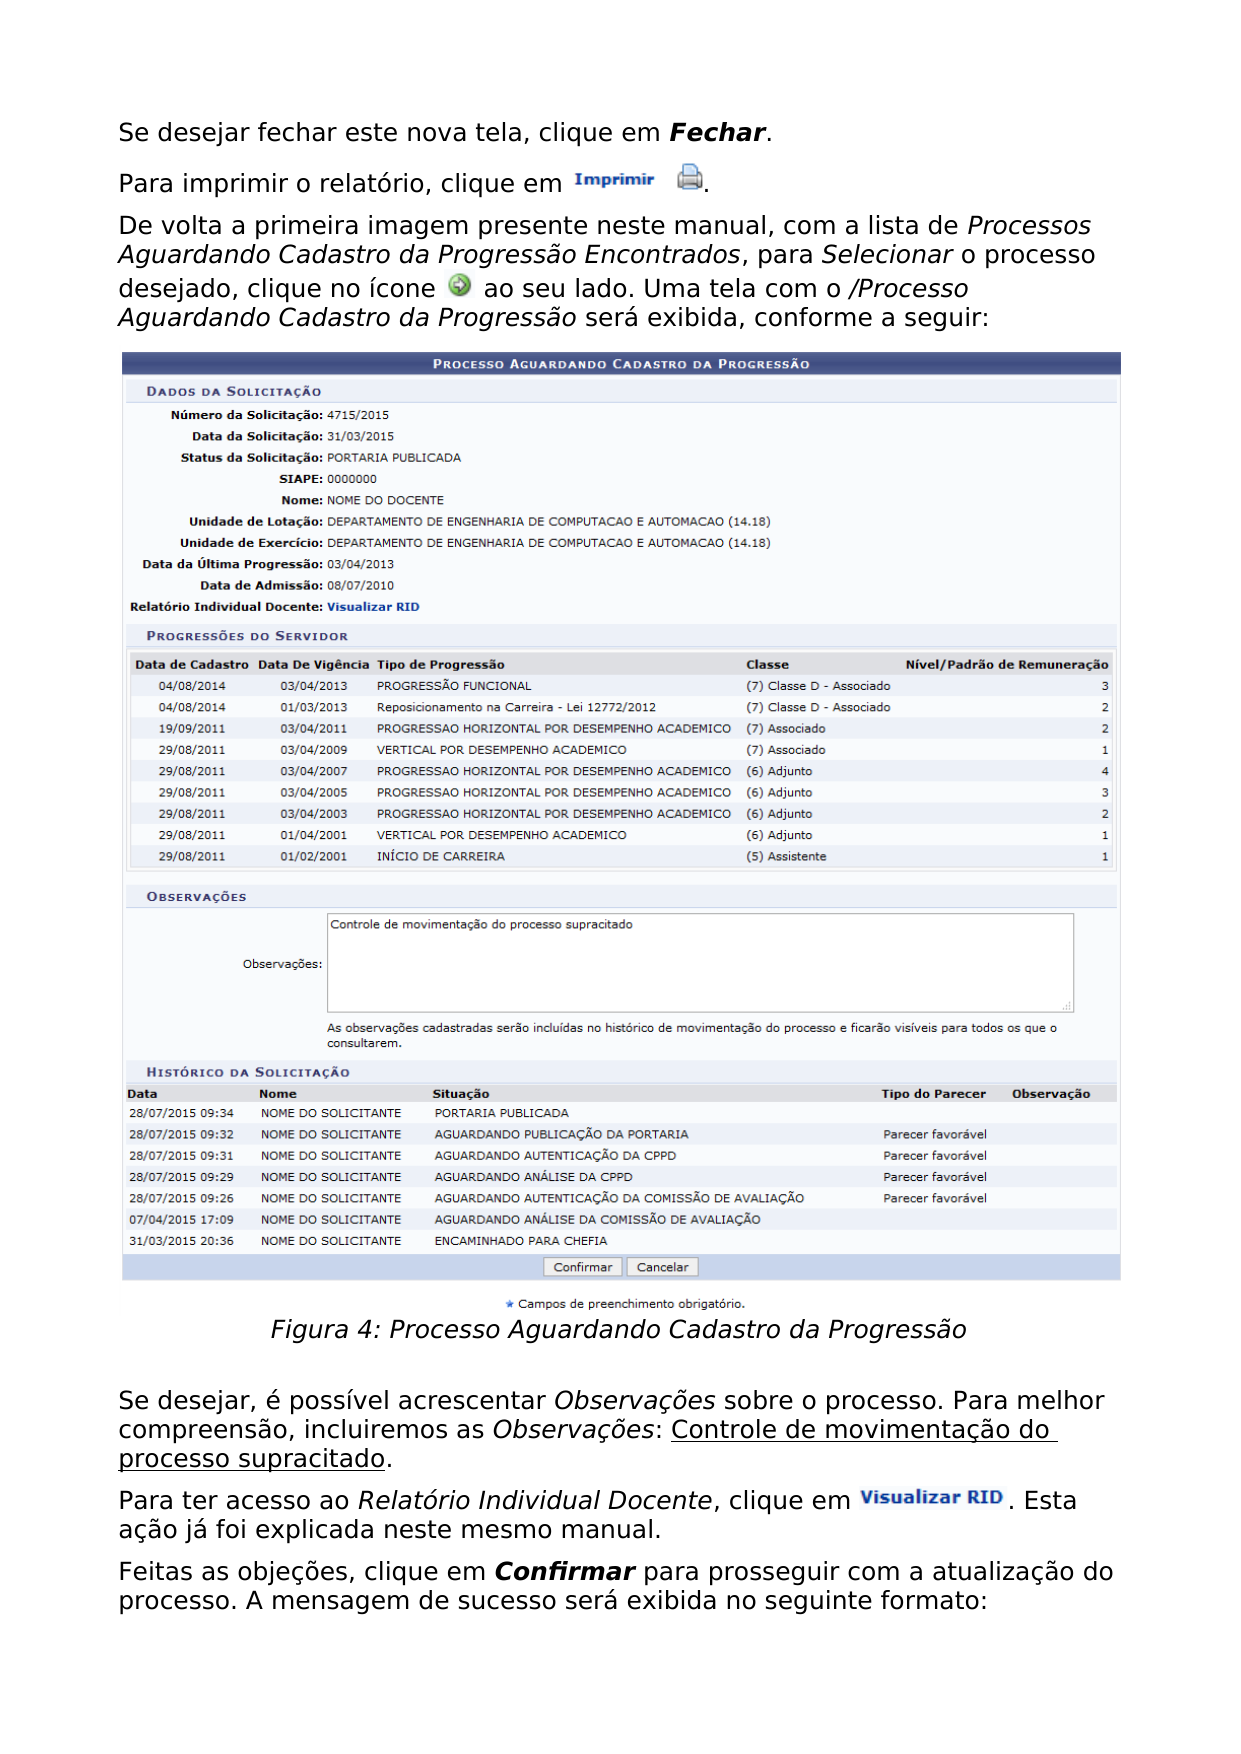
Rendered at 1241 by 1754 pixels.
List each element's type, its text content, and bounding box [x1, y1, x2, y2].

text Feitas as objeções, clique em Confirmar para prosseguir com a atualização do processo. A mensagem de sucesso será exibida no seguinte formato: [118, 1557, 1122, 1616]
text Se desejar fechar este nova tela, clique em Fechar. [118, 118, 1122, 147]
text Para ter acesso ao Relatório Individual Docente, clique em . Esta ação já foi explicada neste mesmo manual. [118, 1486, 1122, 1545]
picture [444, 269, 476, 298]
picture [571, 159, 703, 193]
picture [859, 1486, 1008, 1510]
text De volta a primeira imagem presente neste manual, com a lista de Processos Aguardando Cadastro da Progressão Encontrados, para Selecionar o processo desejado, clique no ícone ao seu lado. Uma tela com o /Processo Aguardando Cadastro da Progressão será exibida, conforme a seguir: [118, 211, 1122, 333]
picture [118, 345, 1123, 1316]
text Figura 4: Processo Aguardando Cadastro da Progressão [118, 1316, 1122, 1345]
text Se desejar, é possível acrescentar Observações sobre o processo. Para melhor compreensão, incluiremos as Observações: Controle de movimentação do processo supracitado. [118, 1386, 1122, 1474]
text Para imprimir o relatório, clique em . [118, 160, 1122, 198]
